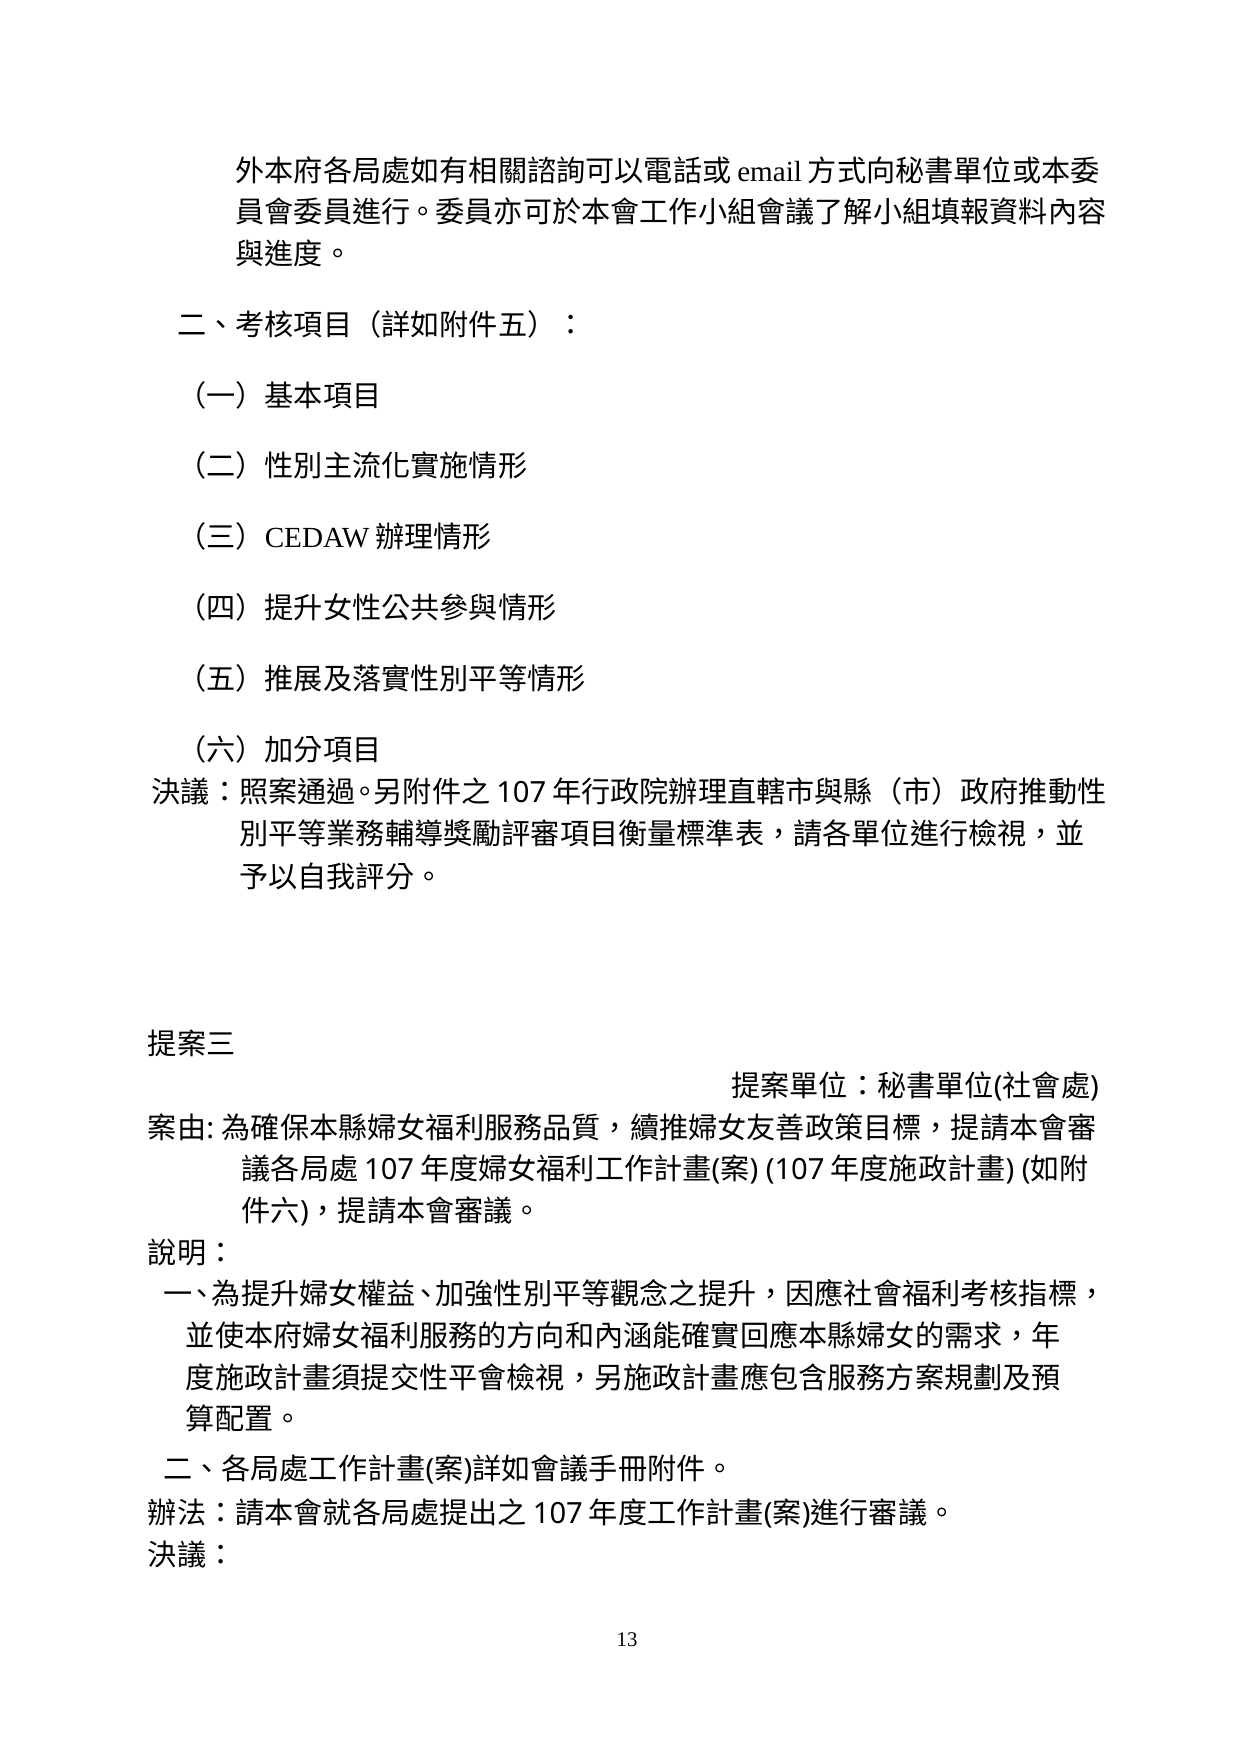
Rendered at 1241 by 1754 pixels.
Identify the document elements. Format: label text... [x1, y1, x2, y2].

text 說明： [148, 1230, 1106, 1271]
text 決議：照案通過。另附件之107年行政院辦理直轄市與縣（市）政府推動性別平等業務輔導獎勵評審項目衡量標準表，請各單位進行檢視，並予以自我評分。 [151, 768, 1106, 896]
text （六）加分項目 [177, 727, 1106, 768]
text 二、考核項目（詳如附件五）： [177, 302, 1106, 343]
text 提案三 [148, 1021, 1106, 1063]
text 辦法：請本會就各局處提出之107年度工作計畫(案)進行審議。 [148, 1490, 1106, 1532]
text （二）性別主流化實施情形 [177, 443, 1106, 485]
text 提案單位：秘書單位(社會處) [148, 1063, 1106, 1105]
text 算配置。 [148, 1396, 1106, 1438]
text 二、各局處工作計畫(案)詳如會議手冊附件。 [148, 1438, 1106, 1490]
text 一、為提升婦女權益、加強性別平等觀念之提升，因應社會福利考核指標， [148, 1271, 1106, 1313]
text 案由: 為確保本縣婦女福利服務品質，續推婦女友善政策目標，提請本會審議各局處107年度婦女福利工作計畫(案) (107年度施政計畫) (如附件六)，提請本會審議。 [148, 1105, 1106, 1230]
text （三）CEDAW辦理情形 [177, 514, 1106, 556]
text 決議： [148, 1532, 1106, 1574]
text （一）基本項目 [177, 373, 1106, 414]
text 度施政計畫須提交性平會檢視，另施政計畫應包含服務方案規劃及預 [148, 1355, 1106, 1396]
text （四）提升女性公共參與情形 [177, 585, 1106, 627]
text 並使本府婦女福利服務的方向和內涵能確實回應本縣婦女的需求，年 [148, 1313, 1106, 1355]
text （五）推展及落實性別平等情形 [177, 656, 1106, 698]
text 外本府各局處如有相關諮詢可以電話或email方式向秘書單位或本委員會委員進行。委員亦可於本會工作小組會議了解小組填報資料內容與進度。 [177, 148, 1106, 273]
